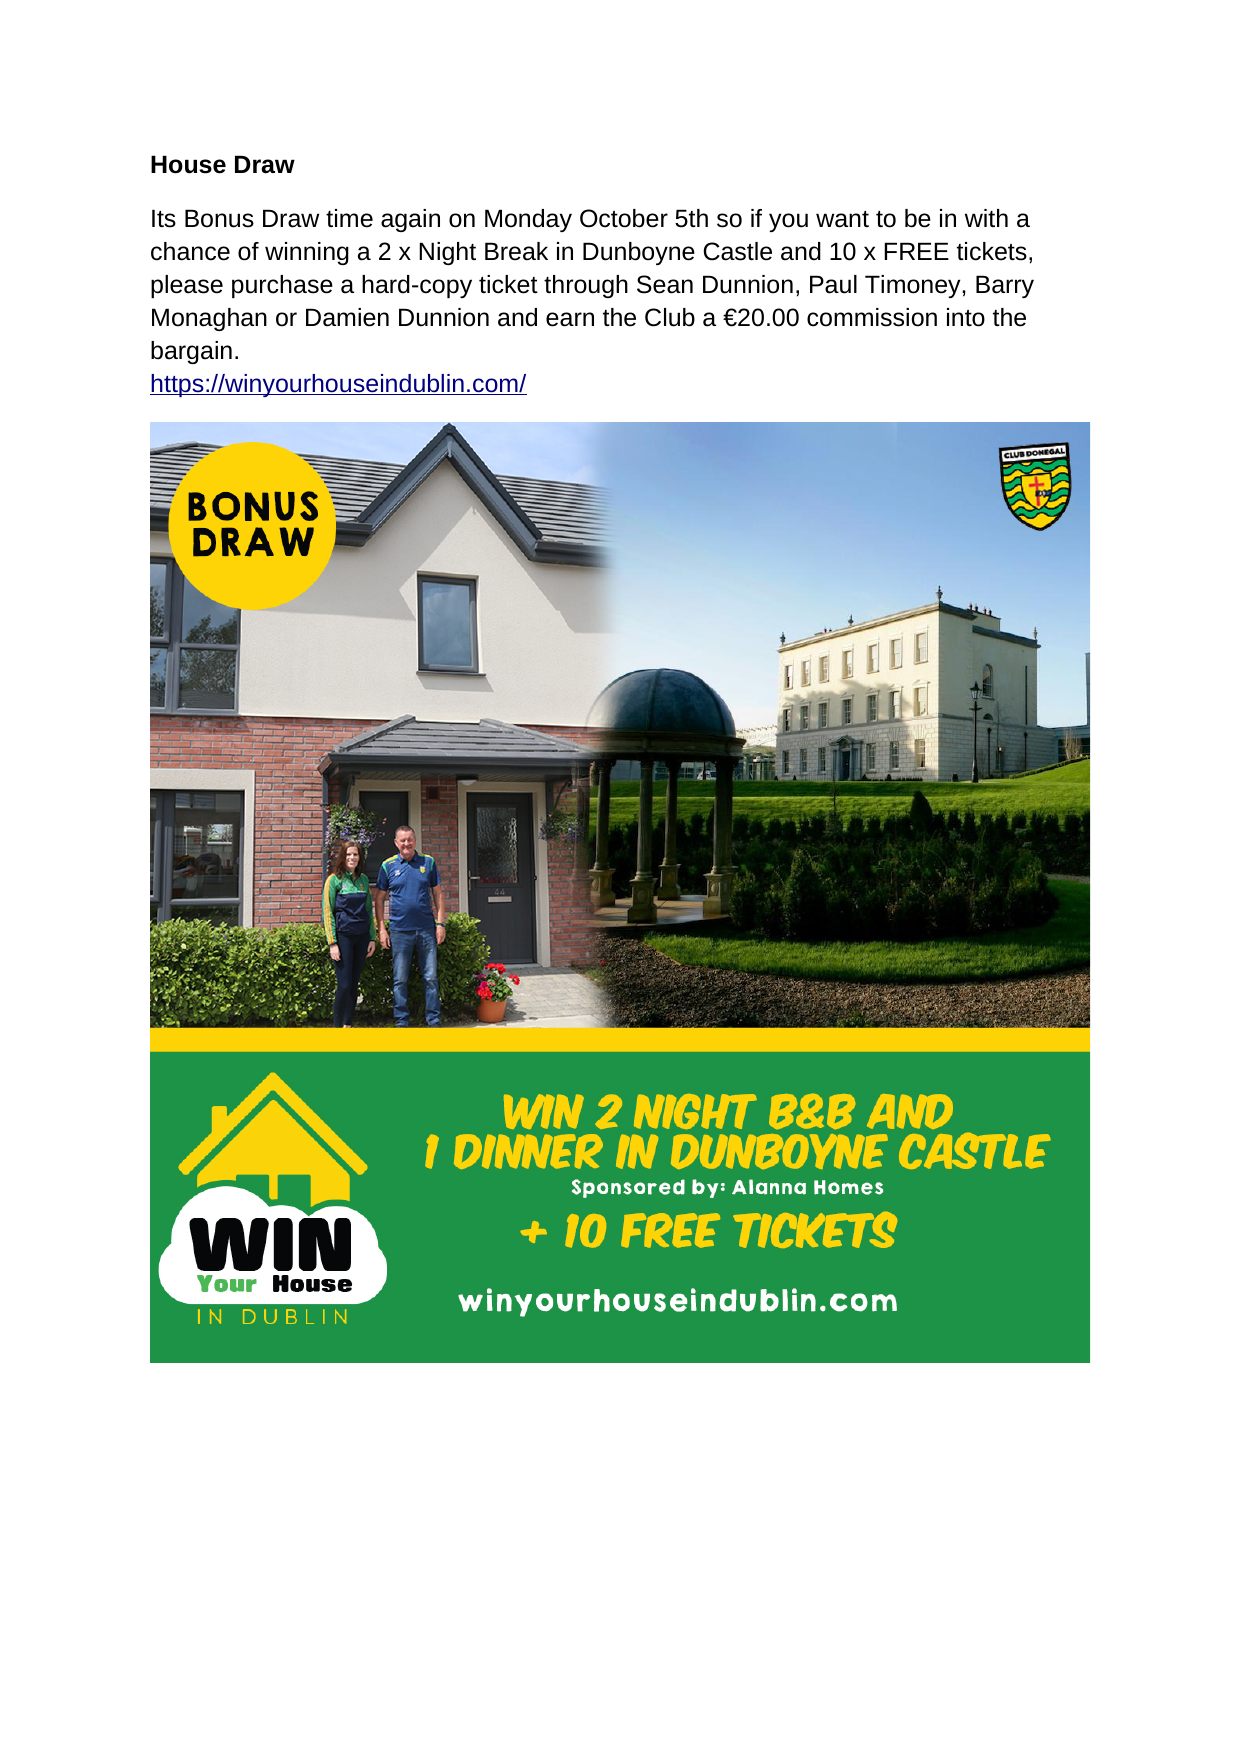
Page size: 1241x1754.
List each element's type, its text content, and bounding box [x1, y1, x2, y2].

text Its Bonus Draw time again on Monday October 5th so if you want to be in with a chance of winning a 2 x Night Break in Dunboyne Castle and 10 x FREE tickets, please purchase a hard-copy ticket through Sean Dunnion, Paul Timoney, Barry Monaghan or Damien Dunnion and earn the Club a €20.00 commission into the bargain. https://winyourhouseindublin.com/ [150, 204, 1090, 398]
text House Draw [150, 150, 1090, 179]
picture [150, 422, 1091, 1363]
